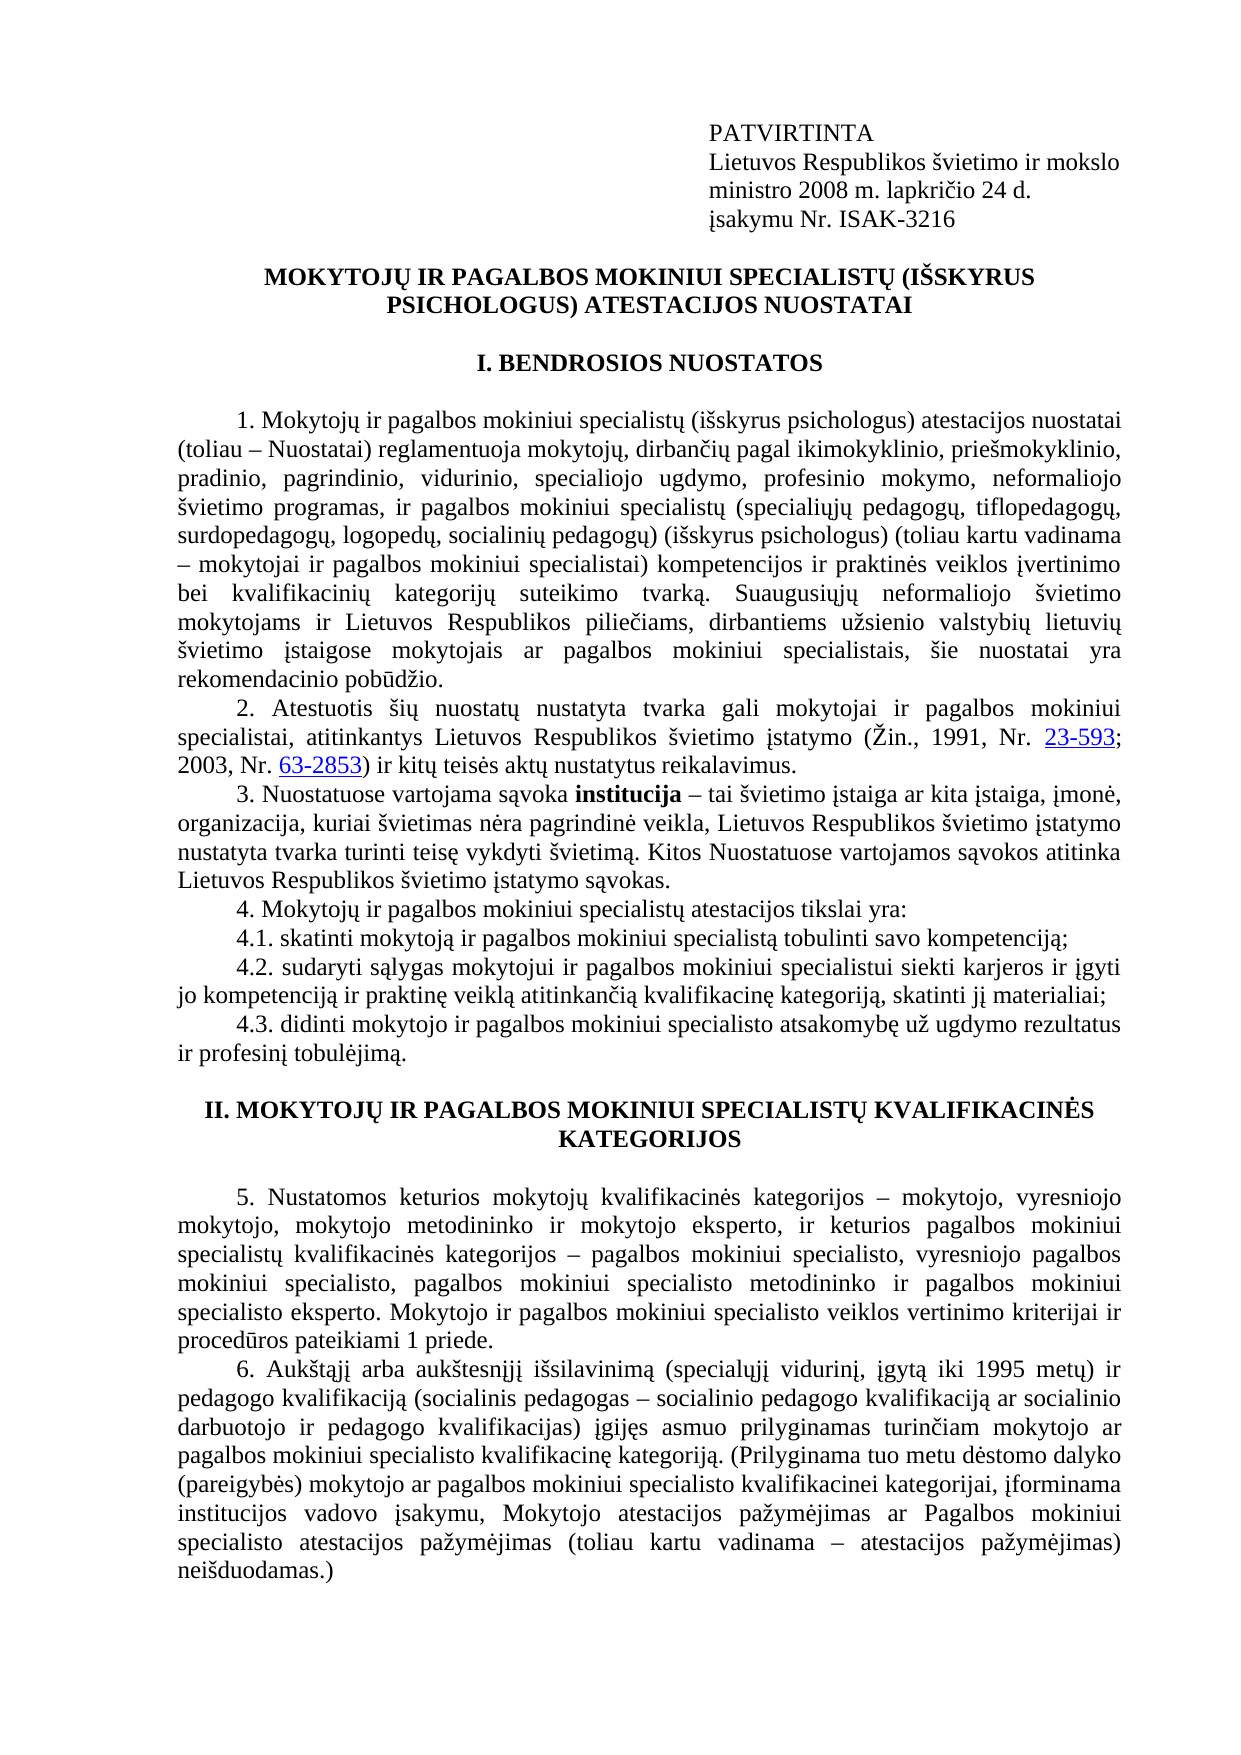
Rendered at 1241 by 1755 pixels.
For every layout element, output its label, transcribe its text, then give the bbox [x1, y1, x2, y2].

text MOKYTOJŲ IR PAGALBOS MOKINIUI SPECIALISTŲ (IŠSKYRUS PSICHOLOGUS) ATESTACIJOS NUOSTATAI [177, 262, 1122, 319]
text 3. Nuostatuose vartojama sąvoka institucija – tai švietimo įstaiga ar kita įstaiga, įmonė, organizacija, kuriai švietimas nėra pagrindinė veikla, Lietuvos Respublikos švietimo įstatymo nustatyta tvarka turinti teisę vykdyti švietimą. Kitos Nuostatuose vartojamos sąvokos atitinka Lietuvos Respublikos švietimo įstatymo sąvokas. [177, 779, 1122, 894]
text 4.3. didinti mokytojo ir pagalbos mokiniui specialisto atsakomybę už ugdymo rezultatus ir profesinį tobulėjimą. [177, 1009, 1122, 1067]
text I. BENDROSIOS NUOSTATOS [177, 348, 1122, 377]
text ministro 2008 m. lapkričio 24 d. [177, 176, 1122, 204]
text 6. Aukštąjį arba aukštesnįjį išsilavinimą (specialųjį vidurinį, įgytą iki 1995 metų) ir pedagogo kvalifikaciją (socialinis pedagogas – socialinio pedagogo kvalifikaciją ar socialinio darbuotojo ir pedagogo kvalifikacijas) įgijęs asmuo prilyginamas turinčiam mokytojo ar pagalbos mokiniui specialisto kvalifikacinę kategoriją. (Prilyginama tuo metu dėstomo dalyko (pareigybės) mokytojo ar pagalbos mokiniui specialisto kvalifikacinei kategorijai, įforminama institucijos vadovo įsakymu, Mokytojo atestacijos pažymėjimas ar Pagalbos mokiniui specialisto atestacijos pažymėjimas (toliau kartu vadinama – atestacijos pažymėjimas) neišduodamas.) [177, 1354, 1122, 1584]
text 1. Mokytojų ir pagalbos mokiniui specialistų (išskyrus psichologus) atestacijos nuostatai (toliau – Nuostatai) reglamentuoja mokytojų, dirbančių pagal ikimokyklinio, priešmokyklinio, pradinio, pagrindinio, vidurinio, specialiojo ugdymo, profesinio mokymo, neformaliojo švietimo programas, ir pagalbos mokiniui specialistų (specialiųjų pedagogų, tiflopedagogų, surdopedagogų, logopedų, socialinių pedagogų) (išskyrus psichologus) (toliau kartu vadinama – mokytojai ir pagalbos mokiniui specialistai) kompetencijos ir praktinės veiklos įvertinimo bei kvalifikacinių kategorijų suteikimo tvarką. Suaugusiųjų neformaliojo švietimo mokytojams ir Lietuvos Respublikos piliečiams, dirbantiems užsienio valstybių lietuvių švietimo įstaigose mokytojais ar pagalbos mokiniui specialistais, šie nuostatai yra rekomendacinio pobūdžio. [177, 406, 1122, 693]
text 4.2. sudaryti sąlygas mokytojui ir pagalbos mokiniui specialistui siekti karjeros ir įgyti jo kompetenciją ir praktinę veiklą atitinkančią kvalifikacinę kategoriją, skatinti jį materialiai; [177, 952, 1122, 1009]
text 2. Atestuotis šių nuostatų nustatyta tvarka gali mokytojai ir pagalbos mokiniui specialistai, atitinkantys Lietuvos Respublikos švietimo įstatymo (Žin., 1991, Nr. 23-593; 2003, Nr. 63-2853) ir kitų teisės aktų nustatytus reikalavimus. [177, 693, 1122, 779]
text įsakymu Nr. ISAK-3216 [177, 204, 1122, 233]
text PATVIRTINTA [177, 118, 1122, 147]
text II. MOKYTOJŲ IR PAGALBOS MOKINIUI SPECIALISTŲ KVALIFIKACINĖS KATEGORIJOS [177, 1096, 1122, 1153]
text 4.1. skatinti mokytoją ir pagalbos mokiniui specialistą tobulinti savo kompetenciją; [177, 923, 1122, 952]
text Lietuvos Respublikos švietimo ir mokslo [177, 147, 1122, 176]
text 4. Mokytojų ir pagalbos mokiniui specialistų atestacijos tikslai yra: [177, 894, 1122, 923]
text 5. Nustatomos keturios mokytojų kvalifikacinės kategorijos – mokytojo, vyresniojo mokytojo, mokytojo metodininko ir mokytojo eksperto, ir keturios pagalbos mokiniui specialistų kvalifikacinės kategorijos – pagalbos mokiniui specialisto, vyresniojo pagalbos mokiniui specialisto, pagalbos mokiniui specialisto metodininko ir pagalbos mokiniui specialisto eksperto. Mokytojo ir pagalbos mokiniui specialisto veiklos vertinimo kriterijai ir procedūros pateikiami 1 priede. [177, 1182, 1122, 1354]
